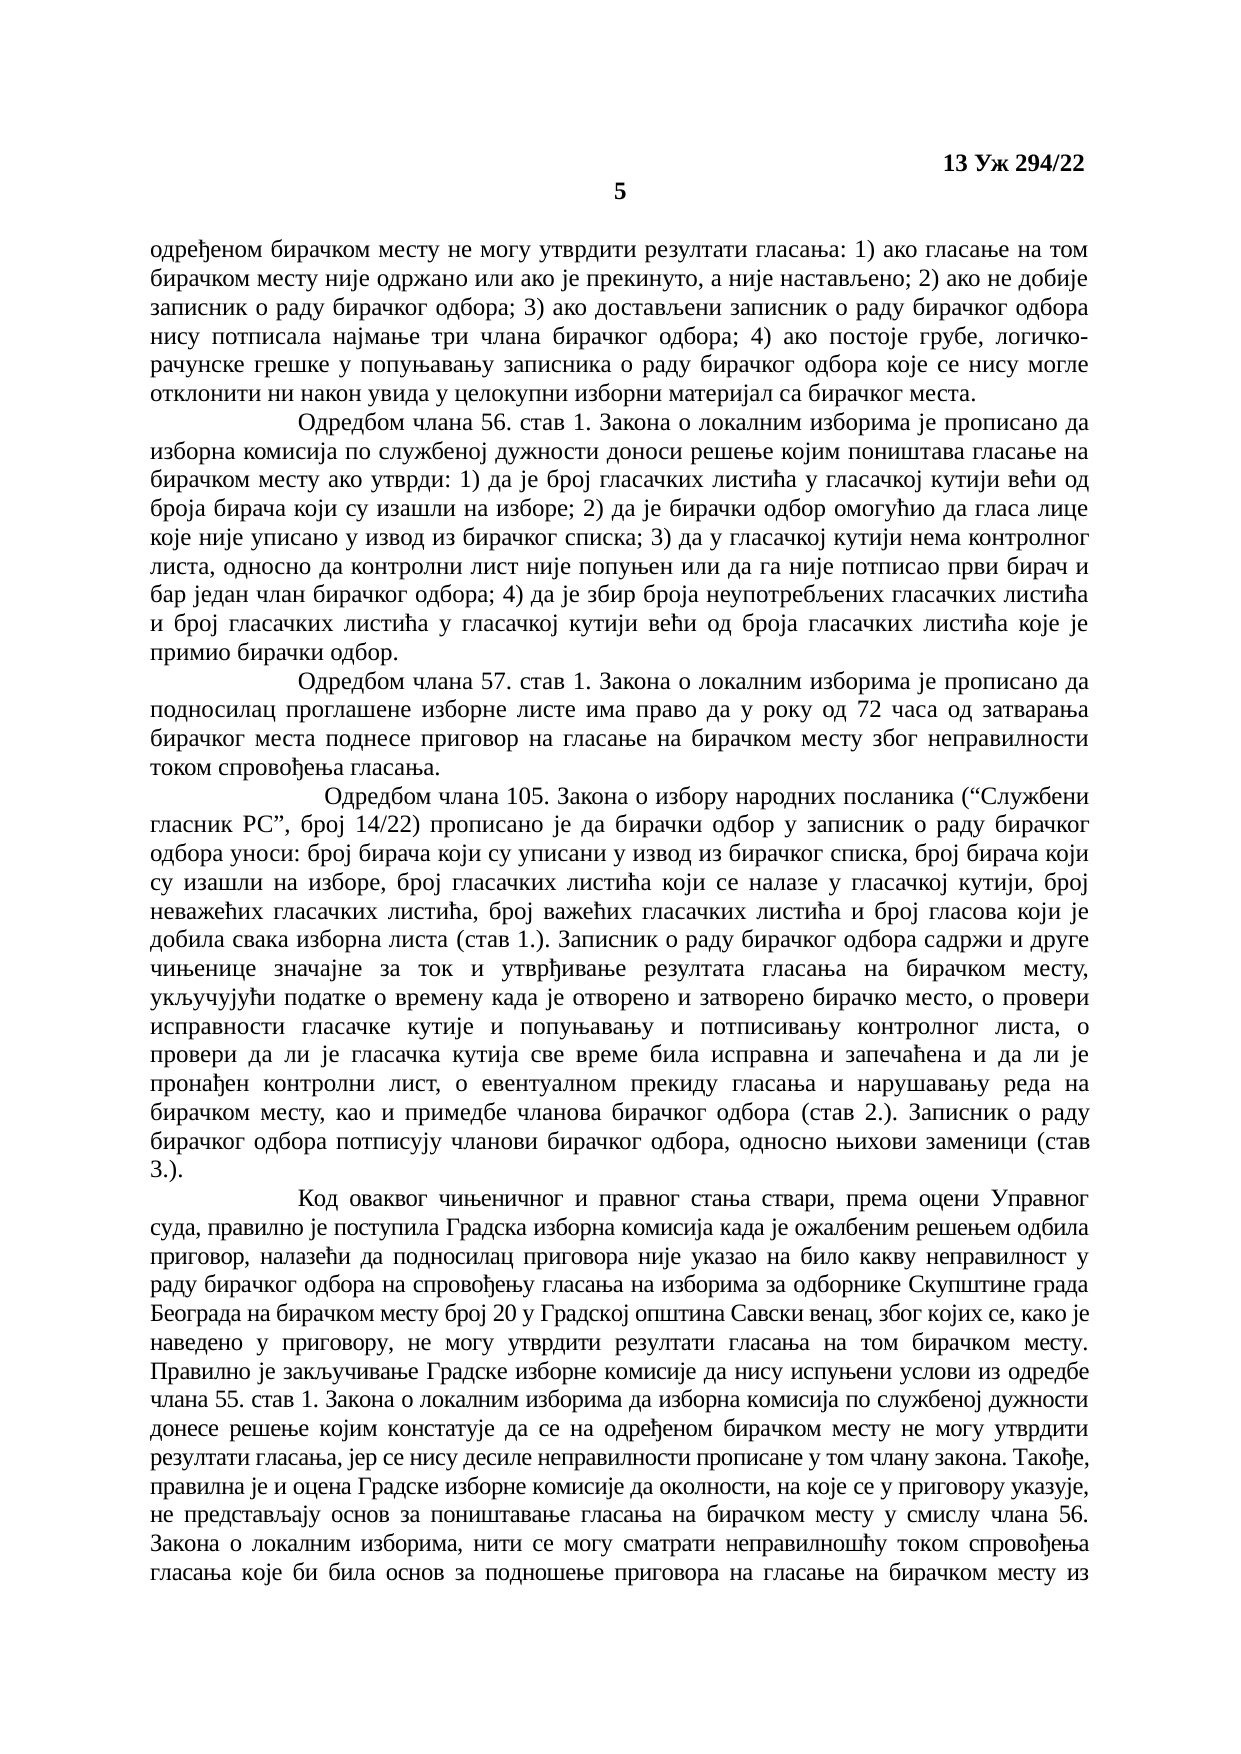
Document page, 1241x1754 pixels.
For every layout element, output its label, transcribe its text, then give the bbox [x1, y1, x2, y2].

text Код оваквог чињеничног и правног стања ствари, према оцени Управног суда, правилно је поступила Градска изборна комисија када је ожалбеним решењем одбила приговор, налазећи да подносилац приговора није указао на било какву неправилност у раду бирачког одбора на спровођењу гласања на изборима за одборнике Скупштине града Београда на бирачком месту број 20 у Градској општина Савски венац, због којих се, како је наведено у приговору, не могу утврдити резултати гласања на том бирачком месту. Правилно је закључивање Градске изборне комисије да нису испуњени услови из одредбе члана 55. став 1. Закона о локалним изборима да изборна комисија по службеној дужности донесе решење којим констатује да се на одређеном бирачком месту не могу утврдити резултати гласања, јер се нису десиле неправилности прописане у том члану закона. Такође, правилна је и оцена Градске изборне комисије да околности, на које се у приговору указује, не представљају основ за поништавање гласања на бирачком месту у смислу члана 56. Закона о локалним изборима, нити се могу сматрати неправилношћу током спровођења гласања које би била основ за подношење приговора на гласање на бирачком месту из [150, 1183, 1090, 1586]
text Одредбом члана 105. Закона о избору народних посланика (“Службени гласник РС”, број 14/22) прописано је да бирачки одбор у записник о раду бирачког одбора уноси: број бирача који су уписани у извод из бирачког списка, број бирача који су изашли на изборе, број гласачких листића који се налазе у гласачкој кутији, број неважећих гласачких листића, број важећих гласачких листића и број гласова који је добила свака изборна листа (став 1.). Записник о раду бирачког одбора садржи и друге чињенице значајне за ток и утврђивање резултата гласања на бирачком месту, укључујући податке о времену када је отворено и затворено бирачко место, о провери исправности гласачке кутије и попуњавању и потписивању контролног листа, о провери да ли је гласачка кутија све време била исправна и запечаћена и да ли је пронађен контролни лист, о евентуалном прекиду гласања и нарушавању реда на бирачком месту, као и примедбе чланова бирачког одбора (став 2.). Записник о раду бирачког одбора потписују чланови бирачког одбора, односно њихови заменици (став 3.). [150, 781, 1090, 1183]
text одређеном бирачком месту не могу утврдити резултати гласања: 1) ако гласање на том бирачком месту није одржано или ако је прекинуто, а није настављено; 2) ако не добије записник о раду бирачког одбора; 3) ако достављени записник о раду бирачког одбора нису потписала најмање три члана бирачког одбора; 4) ако постоје грубе, логичко-рачунске грешке у попуњавању записника о раду бирачког одбора које се нису могле отклонити ни након увида у целокупни изборни материјал са бирачког места. [150, 234, 1090, 407]
text Одредбом члана 56. став 1. Закона о локалним изборима је прописано да изборна комисија по службеној дужности доноси решење којим поништава гласање на бирачком месту ако утврди: 1) да је број гласачких листића у гласачкој кутији већи од броја бирача који су изашли на изборе; 2) да је бирачки одбор омогућио да гласа лице које није уписано у извод из бирачког списка; 3) да у гласачкој кутији нема контролног листа, односно да контролни лист није попуњен или да га није потписао први бирач и бар један члан бирачког одбора; 4) да је збир броја неупотребљених гласачких листића и број гласачких листића у гласачкој кутији већи од броја гласачких листића које је примио бирачки одбор. [150, 407, 1090, 666]
text Одредбом члана 57. став 1. Закона о локалним изборима је прописано да подносилац проглашене изборне листе има право да у року од 72 часа од затварања бирачког места поднесе приговор на гласање на бирачком месту због неправилности током спровођења гласања. [150, 666, 1090, 781]
